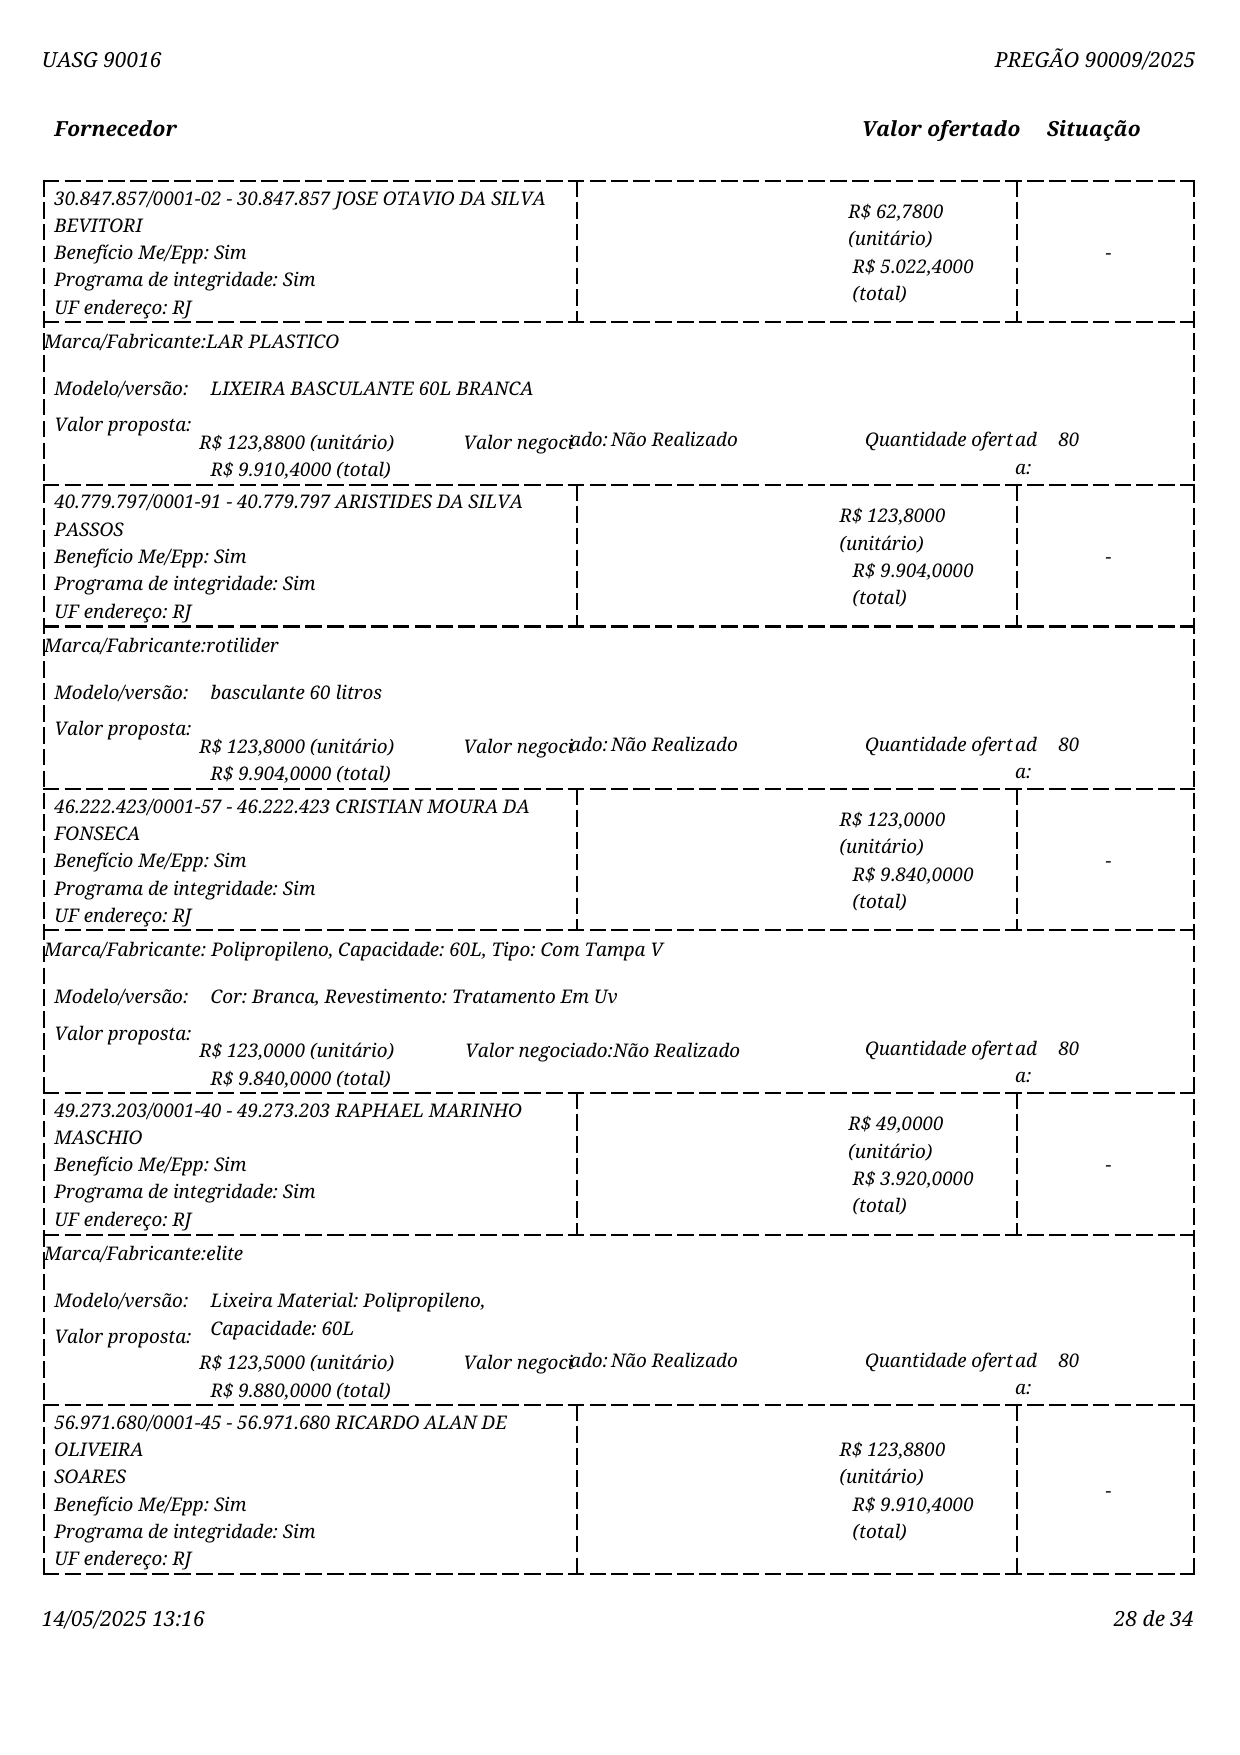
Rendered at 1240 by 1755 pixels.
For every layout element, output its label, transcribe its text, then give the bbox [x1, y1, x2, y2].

table_cell [1017, 677, 1101, 726]
table_cell [1101, 981, 1194, 1030]
table_cell - [1101, 1404, 1194, 1573]
table_cell [577, 373, 839, 422]
table_cell [1017, 1285, 1101, 1342]
table_cell [839, 1234, 1017, 1285]
table_cell Modelo/versão: Valor proposta: [44, 981, 199, 1092]
table_cell Marca/Fabricante: LAR PLASTICO [44, 321, 577, 373]
table_cell [1101, 422, 1194, 484]
table_cell - [1101, 788, 1194, 929]
table_cell R$ 49,0000 (unitário) R$ 3.920,0000 (total) [839, 1092, 1017, 1233]
table_cell 40.779.797/0001-91 - 40.779.797 ARISTIDES DA SILVA PASSOS Benefício Me/Epp: Sim Programa de integridade: Sim UF endereço: RJ [44, 484, 577, 625]
table_cell 80 [1048, 1030, 1101, 1092]
table_cell [1101, 1030, 1194, 1092]
table_cell ada: [1017, 1030, 1048, 1092]
table_cell ado: Não Realizado [577, 422, 839, 484]
table_cell [839, 373, 1017, 422]
table_cell LIXEIRA BASCULANTE 60L BRANCA [199, 373, 577, 422]
table_cell [839, 321, 1017, 373]
table_cell Modelo/versão: Valor proposta: [44, 677, 199, 788]
table_cell R$ 123,8000 (unitário) R$ 9.904,0000 (total) [839, 484, 1017, 625]
table_cell Quantidade ofert [839, 422, 1017, 484]
table_cell [577, 484, 839, 625]
table_cell [1017, 1404, 1101, 1573]
table_cell [1101, 929, 1194, 981]
table_cell ado: Não Realizado [577, 1342, 839, 1404]
table_cell [1017, 373, 1101, 422]
table_cell Marca/Fabricante: rotilider [44, 625, 577, 677]
table_cell Quantidade ofert [839, 1030, 1017, 1092]
table_cell [1101, 321, 1194, 373]
table_cell [577, 321, 839, 373]
table_header [1017, 180, 1101, 321]
table_cell [839, 929, 1017, 981]
table_cell - [1101, 484, 1194, 625]
table_header [577, 180, 839, 321]
table_cell Lixeira Material: Polipropileno, Capacidade: 60L [199, 1285, 577, 1342]
table_cell basculante 60 litros [199, 677, 577, 726]
table_cell [577, 1404, 839, 1573]
table_header R$ 62,7800 (unitário) R$ 5.022,4000 (total) [839, 180, 1017, 321]
table_cell [577, 677, 839, 726]
table_cell ada: [1017, 1342, 1048, 1404]
table_header 30.847.857/0001-02 - 30.847.857 JOSE OTAVIO DA SILVA BEVITORI Benefício Me/Epp: Sim Programa de integridade: Sim UF endereço: RJ [44, 180, 577, 321]
table_cell [1101, 625, 1194, 677]
table_cell [1017, 625, 1101, 677]
table_cell [577, 788, 839, 929]
table_cell 46.222.423/0001-57 - 46.222.423 CRISTIAN MOURA DA FONSECA Benefício Me/Epp: Sim Programa de integridade: Sim UF endereço: RJ [44, 788, 577, 929]
table_cell [1017, 788, 1101, 929]
table_cell R$ 123,8800 (unitário) R$ 9.910,4000 (total) [839, 1404, 1017, 1573]
table_cell [577, 625, 839, 677]
table_cell 49.273.203/0001-40 - 49.273.203 RAPHAEL MARINHO MASCHIO Benefício Me/Epp: Sim Programa de integridade: Sim UF endereço: RJ [44, 1092, 577, 1233]
table_header - [1101, 180, 1194, 321]
table_cell [1017, 1234, 1101, 1285]
table_cell Modelo/versão: Valor proposta: [44, 373, 199, 484]
table_cell [1017, 929, 1101, 981]
table_cell [839, 677, 1017, 726]
table_cell [839, 981, 1017, 1030]
table_cell R$ 123,0000 (unitário) R$ 9.840,0000 (total) [839, 788, 1017, 929]
table_cell [839, 625, 1017, 677]
table_cell Marca/Fabricante: Polipropileno, Capacidade: 60L, Tipo: Com Tampa V [44, 929, 839, 981]
table_cell 80 [1048, 726, 1101, 788]
table_cell 80 [1048, 422, 1101, 484]
table_cell [1101, 726, 1194, 788]
table_cell [839, 1285, 1017, 1342]
table_cell Cor: Branca, Revestimento: Tratamento Em Uv [199, 981, 839, 1030]
table_cell R$ 123,8000 (unitário) Valor negoci R$ 9.904,0000 (total) [199, 726, 577, 788]
table_cell - [1101, 1092, 1194, 1233]
table_cell R$ 123,5000 (unitário) Valor negoci R$ 9.880,0000 (total) [199, 1342, 577, 1404]
table_cell ada: [1017, 422, 1048, 484]
table_cell [1017, 321, 1101, 373]
table_cell ada: [1017, 726, 1048, 788]
table_cell [577, 1234, 839, 1285]
table_cell [1101, 373, 1194, 422]
table_cell Quantidade ofert [839, 726, 1017, 788]
table_cell [1101, 1342, 1194, 1404]
table_cell [577, 1285, 839, 1342]
table_cell [1017, 484, 1101, 625]
table_cell [577, 1092, 839, 1233]
table_cell [1017, 1092, 1101, 1233]
table_cell [1101, 1285, 1194, 1342]
table_cell 56.971.680/0001-45 - 56.971.680 RICARDO ALAN DE OLIVEIRA SOARES Benefício Me/Epp: Sim Programa de integridade: Sim UF endereço: RJ [44, 1404, 577, 1573]
table_cell R$ 123,0000 (unitário) Valor negociado: Não Realizado R$ 9.840,0000 (total) [199, 1030, 839, 1092]
table_cell [1017, 981, 1101, 1030]
table_cell Modelo/versão: Valor proposta: [44, 1285, 199, 1404]
table_cell R$ 123,8800 (unitário) Valor negoci R$ 9.910,4000 (total) [199, 422, 577, 484]
table_cell [1101, 677, 1194, 726]
table_cell 80 [1048, 1342, 1101, 1404]
table_cell Quantidade ofert [839, 1342, 1017, 1404]
table_cell [1101, 1234, 1194, 1285]
table_cell Marca/Fabricante: elite [44, 1234, 577, 1285]
table_cell ado: Não Realizado [577, 726, 839, 788]
